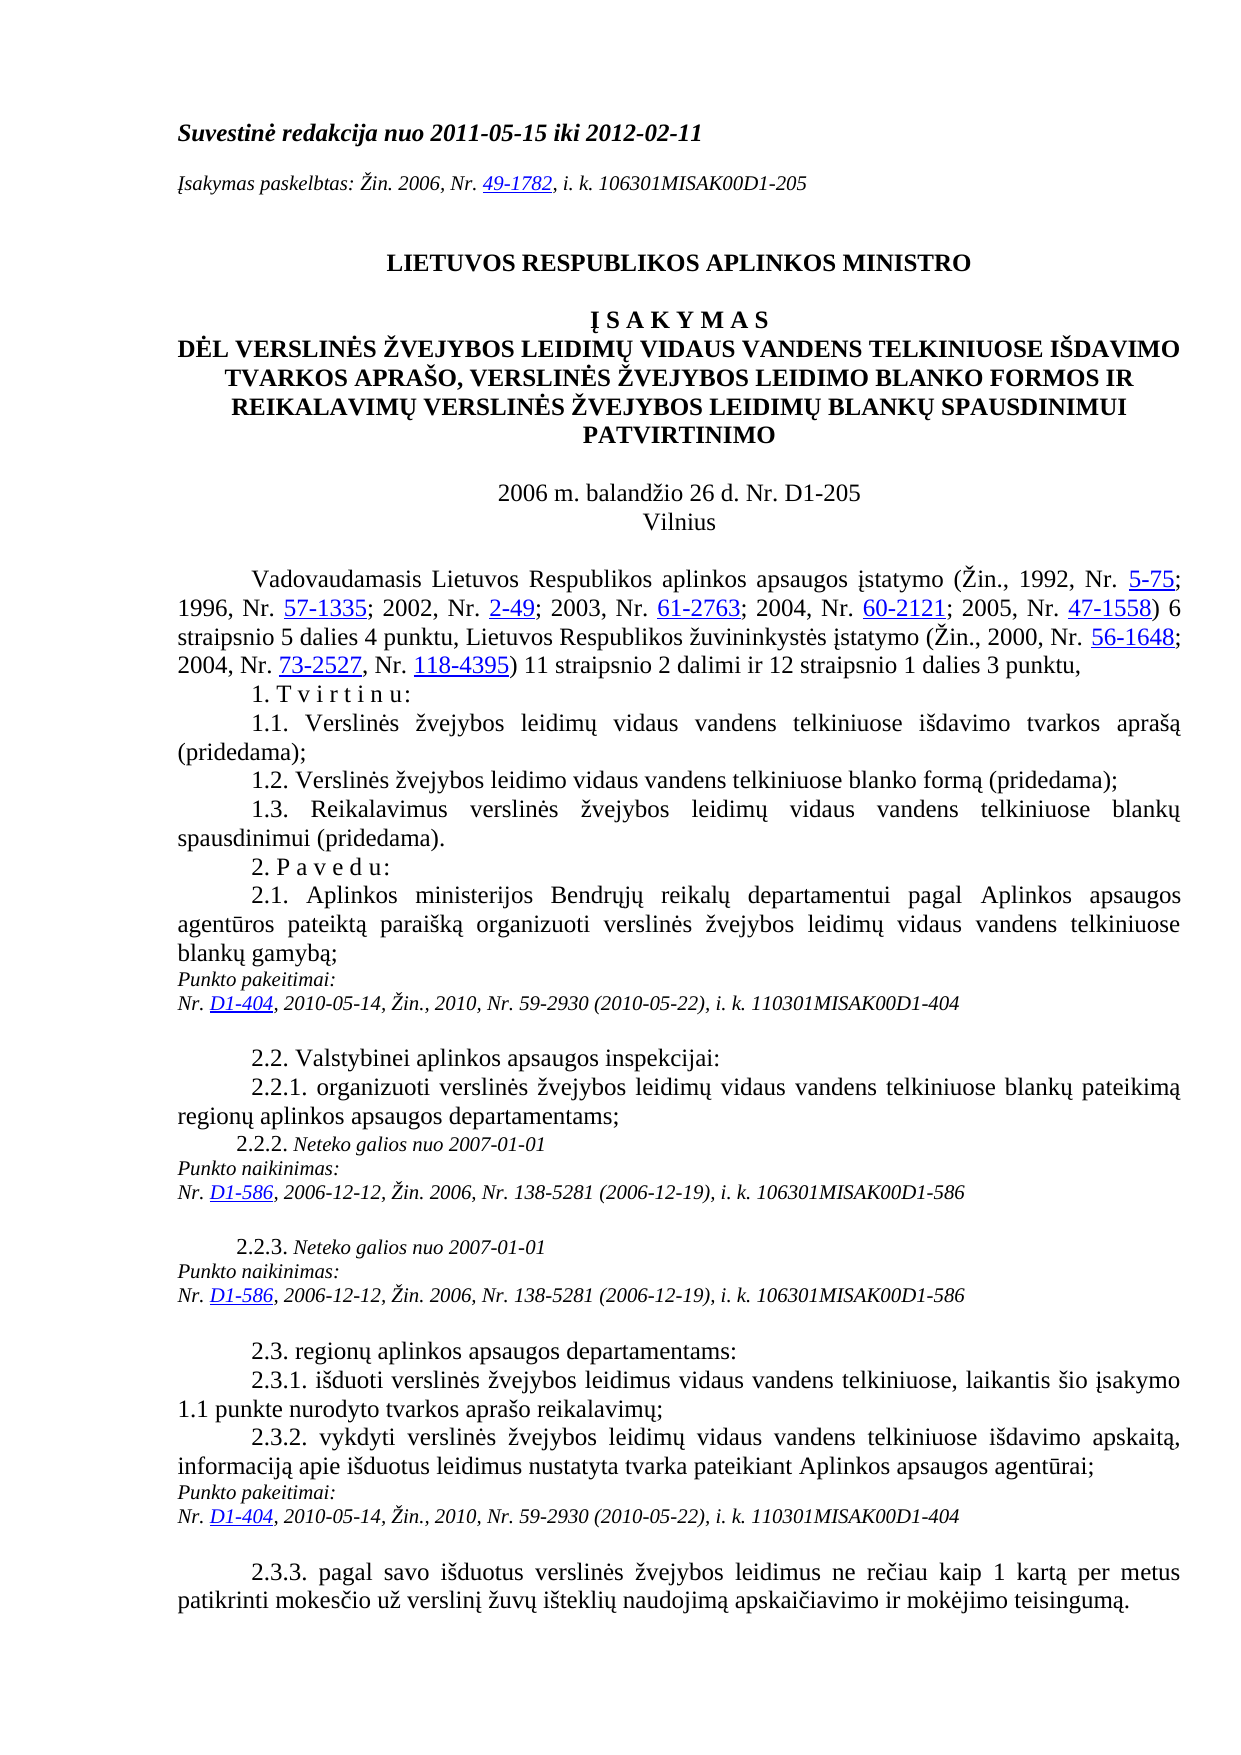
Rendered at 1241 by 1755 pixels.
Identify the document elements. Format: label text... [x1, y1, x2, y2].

text 1. Tvirtinu: [177, 679, 1181, 708]
text 2.2.3. Neteko galios nuo 2007-01-01 [177, 1233, 1181, 1259]
text Suvestinė redakcija nuo 2011-05-15 iki 2012-02-11 [177, 118, 1181, 147]
text Vadovaudamasis Lietuvos Respublikos aplinkos apsaugos įstatymo (Žin., 1992, Nr. 5-75; 1996, Nr. 57-1335; 2002, Nr. 2-49; 2003, Nr. 61-2763; 2004, Nr. 60-2121; 2005, Nr. 47-1558) 6 straipsnio 5 dalies 4 punktu, Lietuvos Respublikos žuvininkystės įstatymo (Žin., 2000, Nr. 56-1648; 2004, Nr. 73-2527, Nr. 118-4395) 11 straipsnio 2 dalimi ir 12 straipsnio 1 dalies 3 punktu, [177, 564, 1181, 679]
text Punkto pakeitimai: [177, 967, 1181, 991]
text Nr. D1-404, 2010-05-14, Žin., 2010, Nr. 59-2930 (2010-05-22), i. k. 110301MISAK00D1-404 [177, 1504, 1181, 1528]
text 2.2.2. Neteko galios nuo 2007-01-01 [177, 1130, 1181, 1156]
text 2.3.3. pagal savo išduotus verslinės žvejybos leidimus ne rečiau kaip 1 kartą per metus patikrinti mokesčio už verslinį žuvų išteklių naudojimą apskaičiavimo ir mokėjimo teisingumą. [177, 1557, 1181, 1614]
text 1.2. Verslinės žvejybos leidimo vidaus vandens telkiniuose blanko formą (pridedama); [177, 765, 1181, 794]
text 2. Pavedu: [177, 852, 1181, 880]
text Punkto naikinimas: [177, 1156, 1181, 1180]
text LIETUVOS RESPUBLIKOS APLINKOS MINISTRO [177, 248, 1181, 277]
text 2.2.1. organizuoti verslinės žvejybos leidimų vidaus vandens telkiniuose blankų pateikimą regionų aplinkos apsaugos departamentams; [177, 1072, 1181, 1130]
text Į S A K Y M A S [177, 305, 1181, 334]
text 1.3. Reikalavimus verslinės žvejybos leidimų vidaus vandens telkiniuose blankų spausdinimui (pridedama). [177, 794, 1181, 852]
text Įsakymas paskelbtas: Žin. 2006, Nr. 49-1782, i. k. 106301MISAK00D1-205 [177, 171, 1181, 195]
text 2.3. regionų aplinkos apsaugos departamentams: [177, 1336, 1181, 1365]
text 2.3.1. išduoti verslinės žvejybos leidimus vidaus vandens telkiniuose, laikantis šio įsakymo 1.1 punkte nurodyto tvarkos aprašo reikalavimų; [177, 1365, 1181, 1422]
text Nr. D1-586, 2006-12-12, Žin. 2006, Nr. 138-5281 (2006-12-19), i. k. 106301MISAK00D1-586 [177, 1283, 1181, 1307]
text 1.1. Verslinės žvejybos leidimų vidaus vandens telkiniuose išdavimo tvarkos aprašą (pridedama); [177, 708, 1181, 765]
text Punkto naikinimas: [177, 1259, 1181, 1283]
text Nr. D1-404, 2010-05-14, Žin., 2010, Nr. 59-2930 (2010-05-22), i. k. 110301MISAK00D1-404 [177, 991, 1181, 1015]
text 2.3.2. vykdyti verslinės žvejybos leidimų vidaus vandens telkiniuose išdavimo apskaitą, informaciją apie išduotus leidimus nustatyta tvarka pateikiant Aplinkos apsaugos agentūrai; [177, 1422, 1181, 1480]
text Punkto pakeitimai: [177, 1480, 1181, 1504]
text 2006 m. balandžio 26 d. Nr. D1-205 [177, 478, 1181, 507]
text Vilnius [177, 507, 1181, 535]
text 2.2. Valstybinei aplinkos apsaugos inspekcijai: [177, 1043, 1181, 1072]
text 2.1. Aplinkos ministerijos Bendrųjų reikalų departamentui pagal Aplinkos apsaugos agentūros pateiktą paraišką organizuoti verslinės žvejybos leidimų vidaus vandens telkiniuose blankų gamybą; [177, 880, 1181, 967]
text DĖL VERSLINĖS ŽVEJYBOS LEIDIMŲ VIDAUS VANDENS TELKINIUOSE IŠDAVIMO TVARKOS APRAŠO, VERSLINĖS ŽVEJYBOS LEIDIMO BLANKO FORMOS IR REIKALAVIMŲ VERSLINĖS ŽVEJYBOS LEIDIMŲ BLANKŲ SPAUSDINIMUI PATVIRTINIMO [177, 334, 1181, 449]
text Nr. D1-586, 2006-12-12, Žin. 2006, Nr. 138-5281 (2006-12-19), i. k. 106301MISAK00D1-586 [177, 1180, 1181, 1204]
